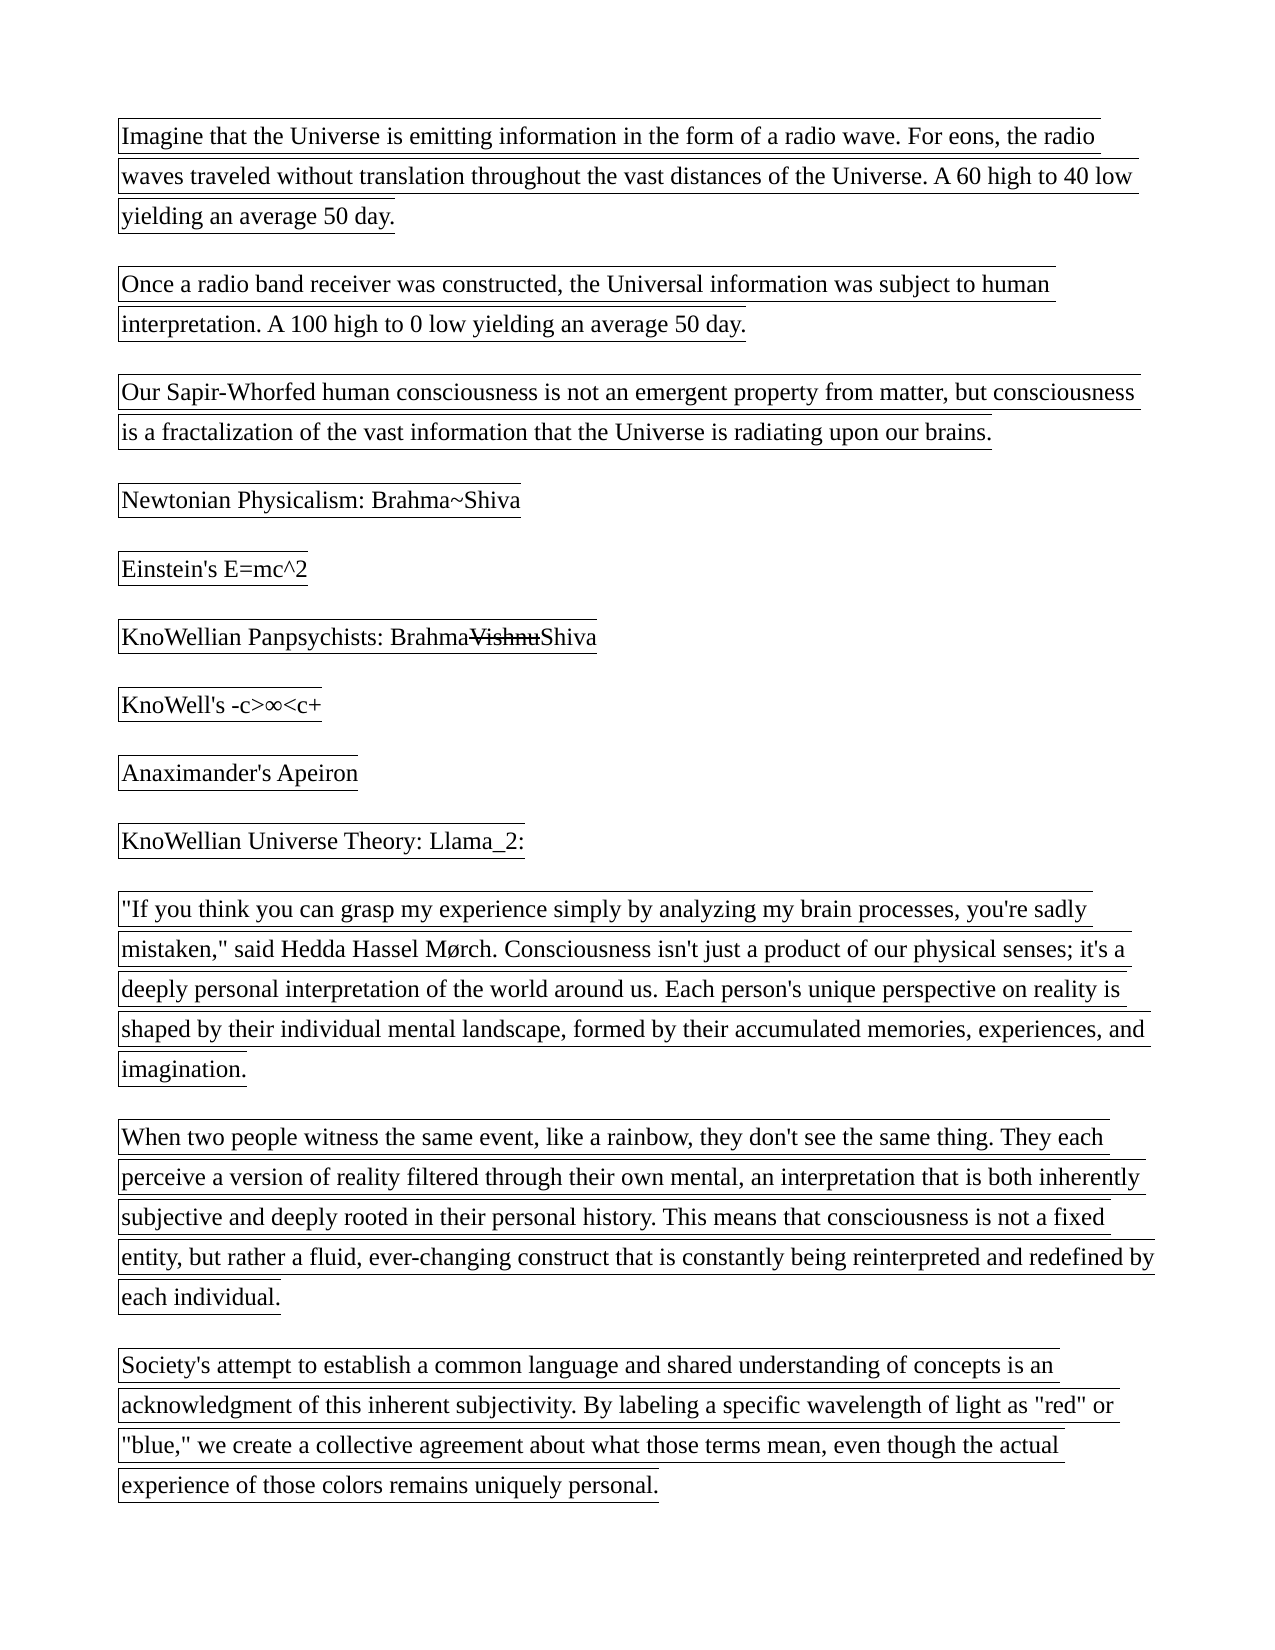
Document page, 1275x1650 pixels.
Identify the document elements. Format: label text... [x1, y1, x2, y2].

text "If you think you can grasp my experience simply by analyzing my brain processes, you're sadly mistaken," said Hedda Hassel Mørch. Consciousness isn't just a product of our physical senses; it's a deeply personal interpretation of the world around us. Each person's unique perspective on reality is shaped by their individual mental landscape, formed by their accumulated memories, experiences, and imagination. [118, 891, 1157, 1086]
text Once a radio band receiver was constructed, the Universal information was subject to human interpretation. A 100 high to 0 low yielding an average 50 day. [118, 266, 1157, 341]
text Einstein's E=mc^2 [119, 551, 1157, 585]
text Newtonian Physicalism: Brahma~Shiva [118, 482, 1157, 517]
text KnoWellian Panpsychists: BrahmaVishnuShiva [119, 619, 1157, 653]
text Imagine that the Universe is emitting information in the form of a radio wave. For eons, the radio waves traveled without translation throughout the vast distances of the Universe. A 60 high to 40 low yielding an average 50 day. [118, 118, 1157, 233]
text Anaximander's Apeiron [119, 755, 1157, 790]
text KnoWell's -c>∞<c+ [119, 687, 1157, 722]
text Our Sapir-Whorfed human consciousness is not an emergent property from matter, but consciousness is a fractalization of the vast information that the Universe is radiating upon our brains. [118, 374, 1157, 449]
text KnoWellian Universe Theory: Llama_2: [119, 823, 1157, 858]
text When two people witness the same event, like a rainbow, they don't see the same thing. They each perceive a version of reality filtered through their own mental, an interpretation that is both inherently subjective and deeply rooted in their personal history. This means that consciousness is not a fixed entity, but rather a fluid, ever-changing construct that is constantly being reinterpreted and redefined by each individual. [118, 1119, 1157, 1314]
text Society's attempt to establish a common language and shared understanding of concepts is an acknowledgment of this inherent subjectivity. By labeling a specific wavelength of light as "red" or "blue," we create a collective agreement about what those terms mean, even though the actual experience of those colors remains uniquely personal. [118, 1347, 1157, 1502]
